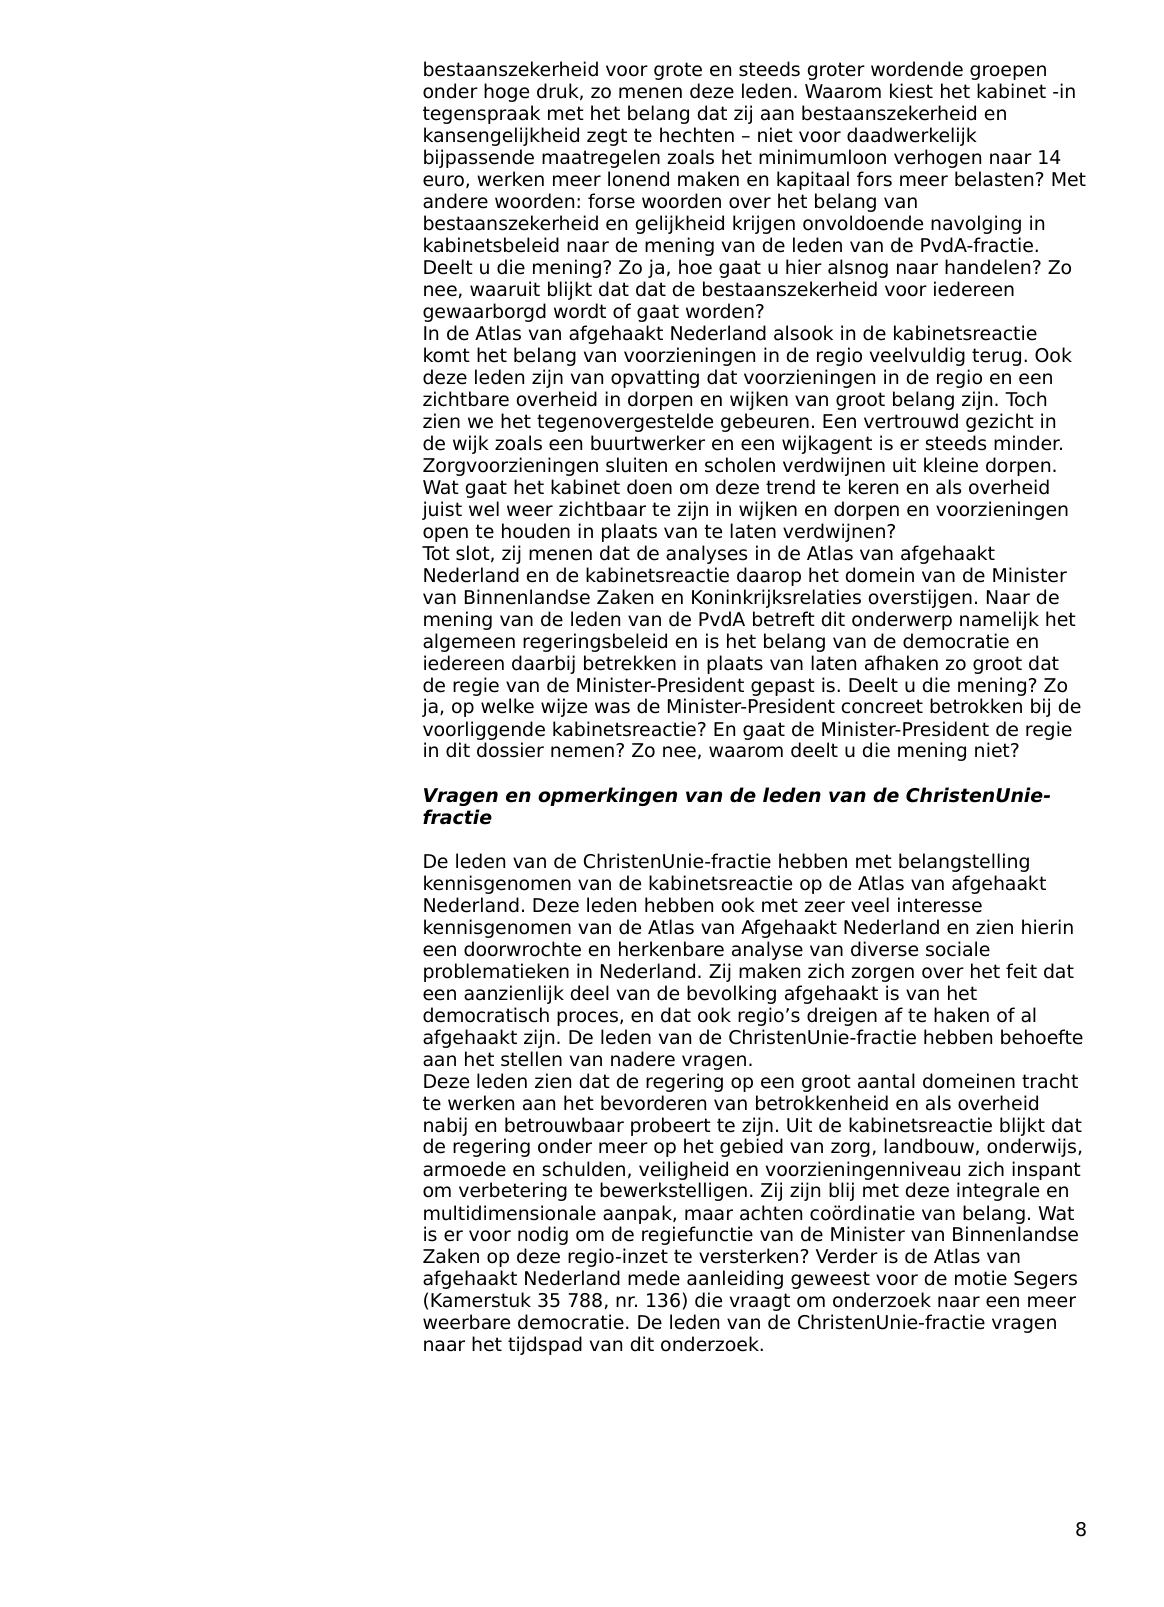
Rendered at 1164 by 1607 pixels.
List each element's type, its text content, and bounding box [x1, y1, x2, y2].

text bestaanszekerheid voor grote en steeds groter wordende groepen onder hoge druk, zo menen deze leden. Waarom kiest het kabinet -in tegenspraak met het belang dat zij aan bestaanszekerheid en kansengelijkheid zegt te hechten – niet voor daadwerkelijk bijpassende maatregelen zoals het minimumloon verhogen naar 14 euro, werken meer lonend maken en kapitaal fors meer belasten? Met andere woorden: forse woorden over het belang van bestaanszekerheid en gelijkheid krijgen onvoldoende navolging in kabinetsbeleid naar de mening van de leden van de PvdA-fractie. Deelt u die mening? Zo ja, hoe gaat u hier alsnog naar handelen? Zo nee, waaruit blijkt dat dat de bestaanszekerheid voor iedereen gewaarborgd wordt of gaat worden? [422, 59, 1087, 323]
text In de Atlas van afgehaakt Nederland alsook in de kabinetsreactie komt het belang van voorzieningen in de regio veelvuldig terug. Ook deze leden zijn van opvatting dat voorzieningen in de regio en een zichtbare overheid in dorpen en wijken van groot belang zijn. Toch zien we het tegenovergestelde gebeuren. Een vertrouwd gezicht in de wijk zoals een buurtwerker en een wijkagent is er steeds minder. Zorgvoorzieningen sluiten en scholen verdwijnen uit kleine dorpen. Wat gaat het kabinet doen om deze trend te keren en als overheid juist wel weer zichtbaar te zijn in wijken en dorpen en voorzieningen open te houden in plaats van te laten verdwijnen? [422, 323, 1087, 543]
text Deze leden zien dat de regering op een groot aantal domeinen tracht te werken aan het bevorderen van betrokkenheid en als overheid nabij en betrouwbaar probeert te zijn. Uit de kabinetsreactie blijkt dat de regering onder meer op het gebied van zorg, landbouw, onderwijs, armoede en schulden, veiligheid en voorzieningenniveau zich inspant om verbetering te bewerkstelligen. Zij zijn blij met deze integrale en multidimensionale aanpak, maar achten coördinatie van belang. Wat is er voor nodig om de regiefunctie van de Minister van Binnenlandse Zaken op deze regio-inzet te versterken? Verder is de Atlas van afgehaakt Nederland mede aanleiding geweest voor de motie Segers (Kamerstuk 35 788, nr. 136) die vraagt om onderzoek naar een meer weerbare democratie. De leden van de ChristenUnie-fractie vragen naar het tijdspad van dit onderzoek. [422, 1071, 1087, 1356]
subtitle Vragen en opmerkingen van de leden van de ChristenUnie-fractie [422, 784, 1087, 828]
text De leden van de ChristenUnie-fractie hebben met belangstelling kennisgenomen van de kabinetsreactie op de Atlas van afgehaakt Nederland. Deze leden hebben ook met zeer veel interesse kennisgenomen van de Atlas van Afgehaakt Nederland en zien hierin een doorwrochte en herkenbare analyse van diverse sociale problematieken in Nederland. Zij maken zich zorgen over het feit dat een aanzienlijk deel van de bevolking afgehaakt is van het democratisch proces, en dat ook regio’s dreigen af te haken of al afgehaakt zijn. De leden van de ChristenUnie-fractie hebben behoefte aan het stellen van nadere vragen. [422, 851, 1087, 1071]
text Tot slot, zij menen dat de analyses in de Atlas van afgehaakt Nederland en de kabinetsreactie daarop het domein van de Minister van Binnenlandse Zaken en Koninkrijksrelaties overstijgen. Naar de mening van de leden van de PvdA betreft dit onderwerp namelijk het algemeen regeringsbeleid en is het belang van de democratie en iedereen daarbij betrekken in plaats van laten afhaken zo groot dat de regie van de Minister-President gepast is. Deelt u die mening? Zo ja, op welke wijze was de Minister-President concreet betrokken bij de voorliggende kabinetsreactie? En gaat de Minister-President de regie in dit dossier nemen? Zo nee, waarom deelt u die mening niet? [422, 543, 1087, 762]
